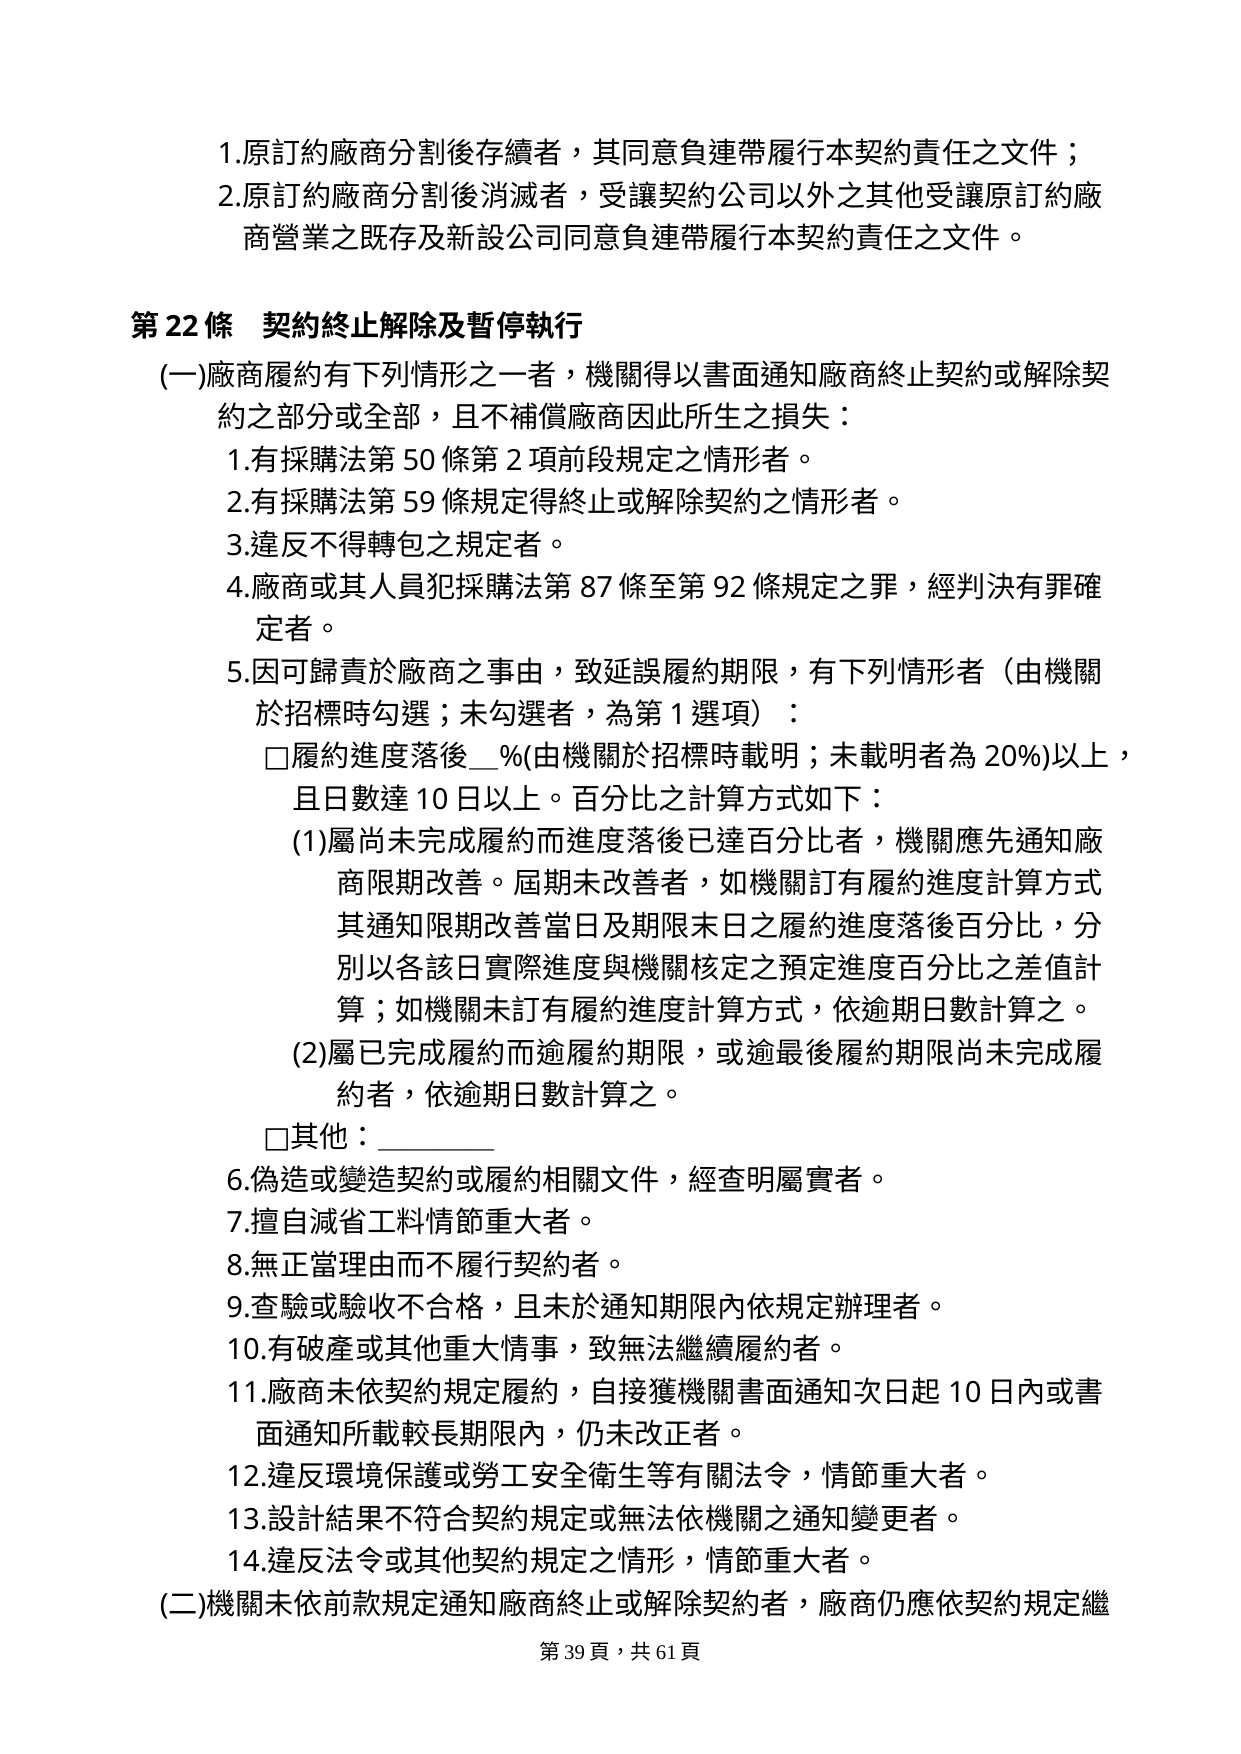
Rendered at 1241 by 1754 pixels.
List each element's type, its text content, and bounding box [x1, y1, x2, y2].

text (1)屬尚未完成履約而進度落後已達百分比者，機關應先通知廠商限期改善。屆期未改善者，如機關訂有履約進度計算方式，其通知限期改善當日及期限末日之履約進度落後百分比，分別以各該日實際進度與機關核定之預定進度百分比之差值計算；如機關未訂有履約進度計算方式，依逾期日數計算之。 [292, 818, 1104, 1029]
text 4.廠商或其人員犯採購法第87條至第92條規定之罪，經判決有罪確定者。 [226, 563, 1104, 648]
text 6.偽造或變造契約或履約相關文件，經查明屬實者。 [226, 1156, 1104, 1199]
text □其他：＿＿＿＿ [263, 1114, 1110, 1156]
text □履約進度落後＿%(由機關於招標時載明；未載明者為20%)以上，且日數達10日以上。百分比之計算方式如下： [263, 733, 1110, 818]
text 1.原訂約廠商分割後存續者，其同意負連帶履行本契約責任之文件； [217, 130, 1104, 172]
text 9.查驗或驗收不合格，且未於通知期限內依規定辦理者。 [226, 1283, 1104, 1326]
text 8.無正當理由而不履行契約者。 [226, 1241, 1104, 1283]
text 12.違反環境保護或勞工安全衛生等有關法令，情節重大者。 [226, 1453, 1104, 1495]
text 1.有採購法第50條第2項前段規定之情形者。 [226, 436, 1104, 479]
text 14.違反法令或其他契約規定之情形，情節重大者。 [226, 1538, 1104, 1580]
text 7.擅自減省工料情節重大者。 [226, 1199, 1104, 1241]
text 5.因可歸責於廠商之事由，致延誤履約期限，有下列情形者（由機關於招標時勾選；未勾選者，為第1選項）： [226, 648, 1104, 733]
text 3.違反不得轉包之規定者。 [226, 521, 1104, 563]
text 11.廠商未依契約規定履約，自接獲機關書面通知次日起10日內或書面通知所載較長期限內，仍未改正者。 [226, 1368, 1104, 1453]
text 第22條 契約終止解除及暫停執行 [130, 303, 1110, 345]
text (一)廠商履約有下列情形之一者，機關得以書面通知廠商終止契約或解除契約之部分或全部，且不補償廠商因此所生之損失： [159, 352, 1110, 436]
text 10.有破產或其他重大情事，致無法繼續履約者。 [226, 1326, 1104, 1368]
text (二)機關未依前款規定通知廠商終止或解除契約者，廠商仍應依契約規定繼 [159, 1580, 1110, 1623]
text (2)屬已完成履約而逾履約期限，或逾最後履約期限尚未完成履約者，依逾期日數計算之。 [292, 1029, 1104, 1114]
text 2.原訂約廠商分割後消滅者，受讓契約公司以外之其他受讓原訂約廠商營業之既存及新設公司同意負連帶履行本契約責任之文件。 [217, 172, 1104, 257]
text 2.有採購法第59條規定得終止或解除契約之情形者。 [226, 479, 1104, 521]
text 13.設計結果不符合契約規定或無法依機關之通知變更者。 [226, 1495, 1104, 1538]
